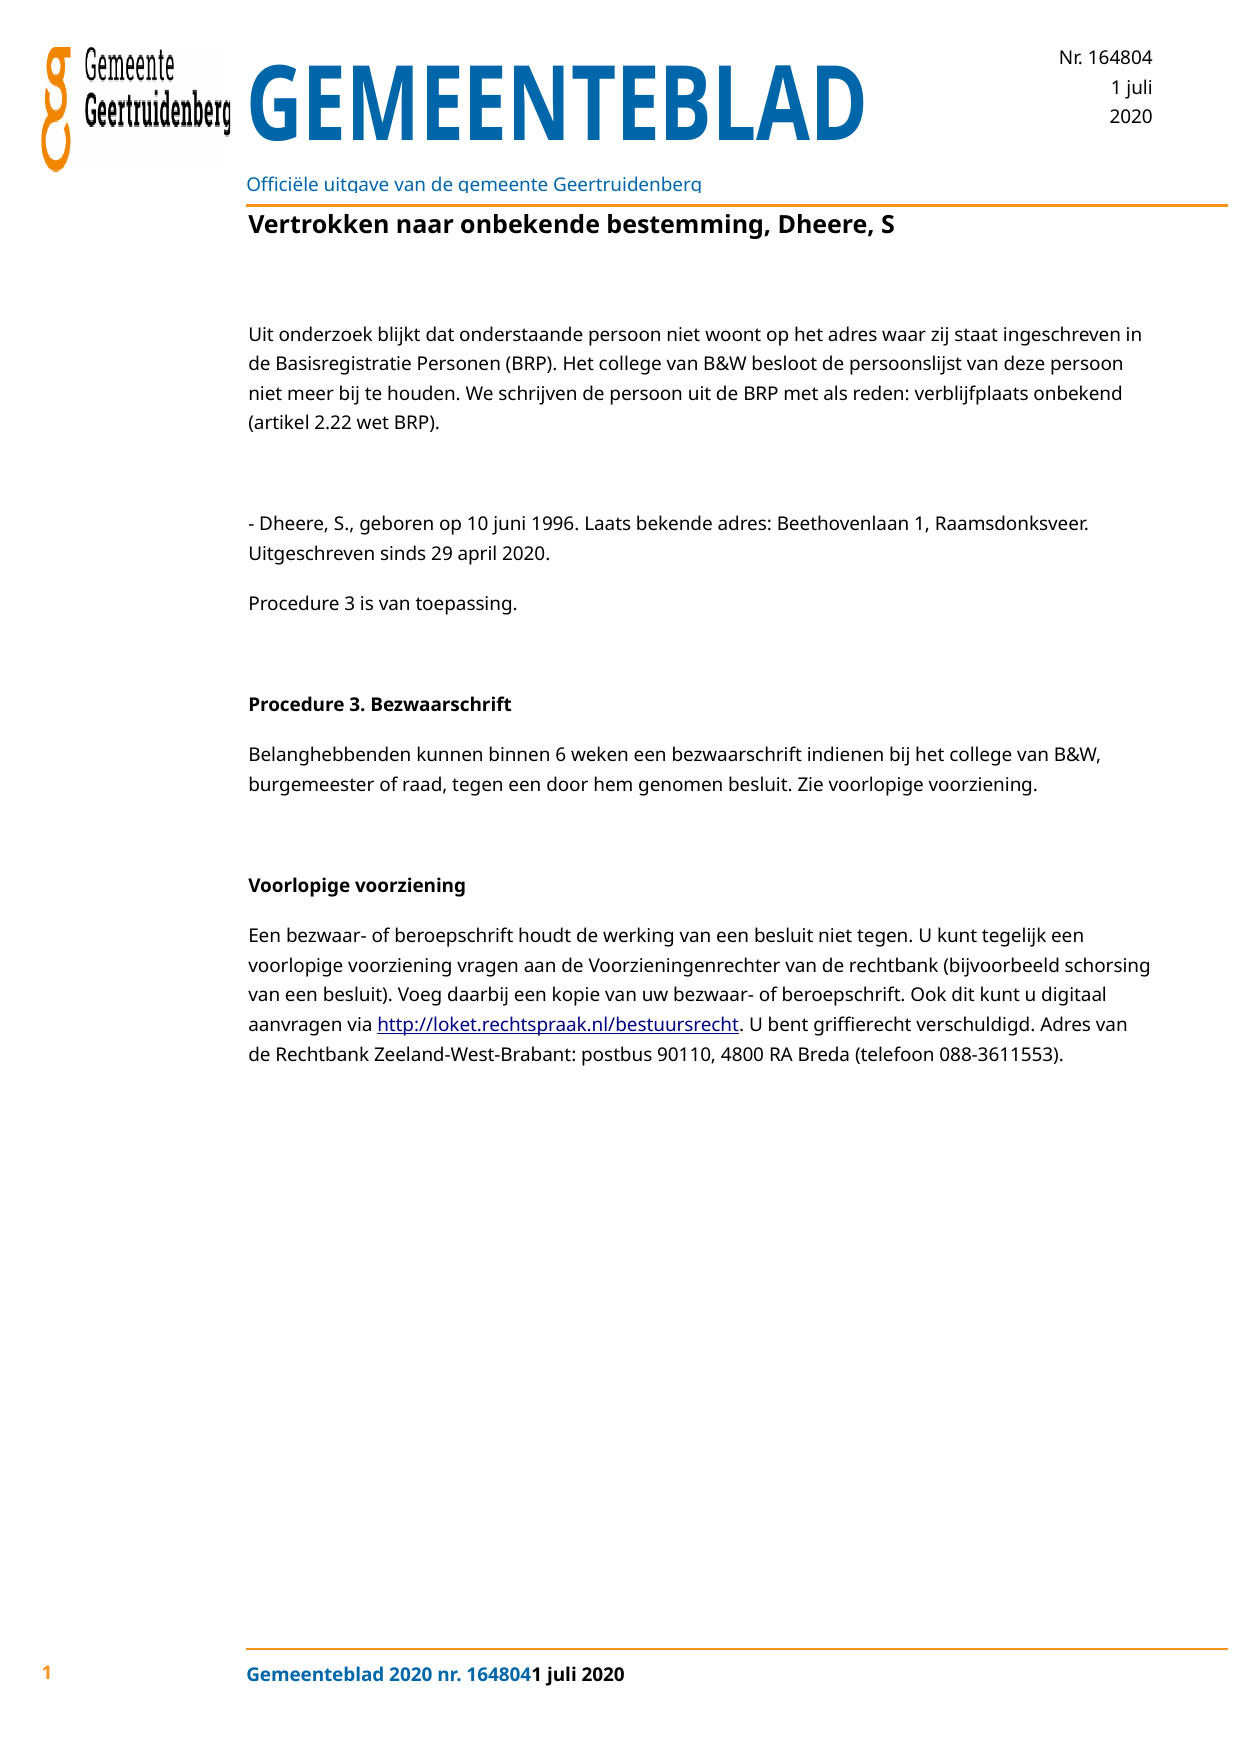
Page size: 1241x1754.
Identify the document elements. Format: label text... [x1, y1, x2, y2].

text Uit onderzoek blijkt dat onderstaande persoon niet woont op het adres waar zij staat ingeschreven in de Basisregistratie Personen (BRP). Het college van B&W besloot de persoonslijst van deze persoon niet meer bij te houden. We schrijven de persoon uit de BRP met als reden: verblijfplaats onbekend (artikel 2.22 wet BRP). [248, 321, 1152, 435]
text Belanghebbenden kunnen binnen 6 weken een bezwaarschrift indienen bij het college van B&W, burgemeester of raad, tegen een door hem genomen besluit. Zie voorlopige voorziening. [248, 742, 1152, 797]
text Voorlopige voorziening [248, 872, 1152, 898]
text - Dheere, S., geboren op 10 juni 1996. Laats bekende adres: Beethovenlaan 1, Raamsdonksveer. Uitgeschreven sinds 29 april 2020. [248, 510, 1152, 566]
text Procedure 3. Bezwaarschrift [248, 691, 1152, 717]
text Procedure 3 is van toepassing. [248, 590, 1152, 616]
text Een bezwaar- of beroepschrift houdt de werking van een besluit niet tegen. U kunt tegelijk een voorlopige voorziening vragen aan de Voorzieningenrechter van de rechtbank (bijvoorbeeld schorsing van een besluit). Voeg daarbij een kopie van uw bezwaar- of beroepschrift. Ook dit kunt u digitaal aanvragen via http://loket.rechtspraak.nl/bestuursrecht. U bent griffierecht verschuldigd. Adres van de Rechtbank Zeeland-West-Brabant: postbus 90110, 4800 RA Breda (telefoon 088-3611553). [248, 922, 1152, 1066]
picture [41, 47, 231, 172]
text Vertrokken naar onbekende bestemming, Dheere, S [248, 207, 1152, 241]
